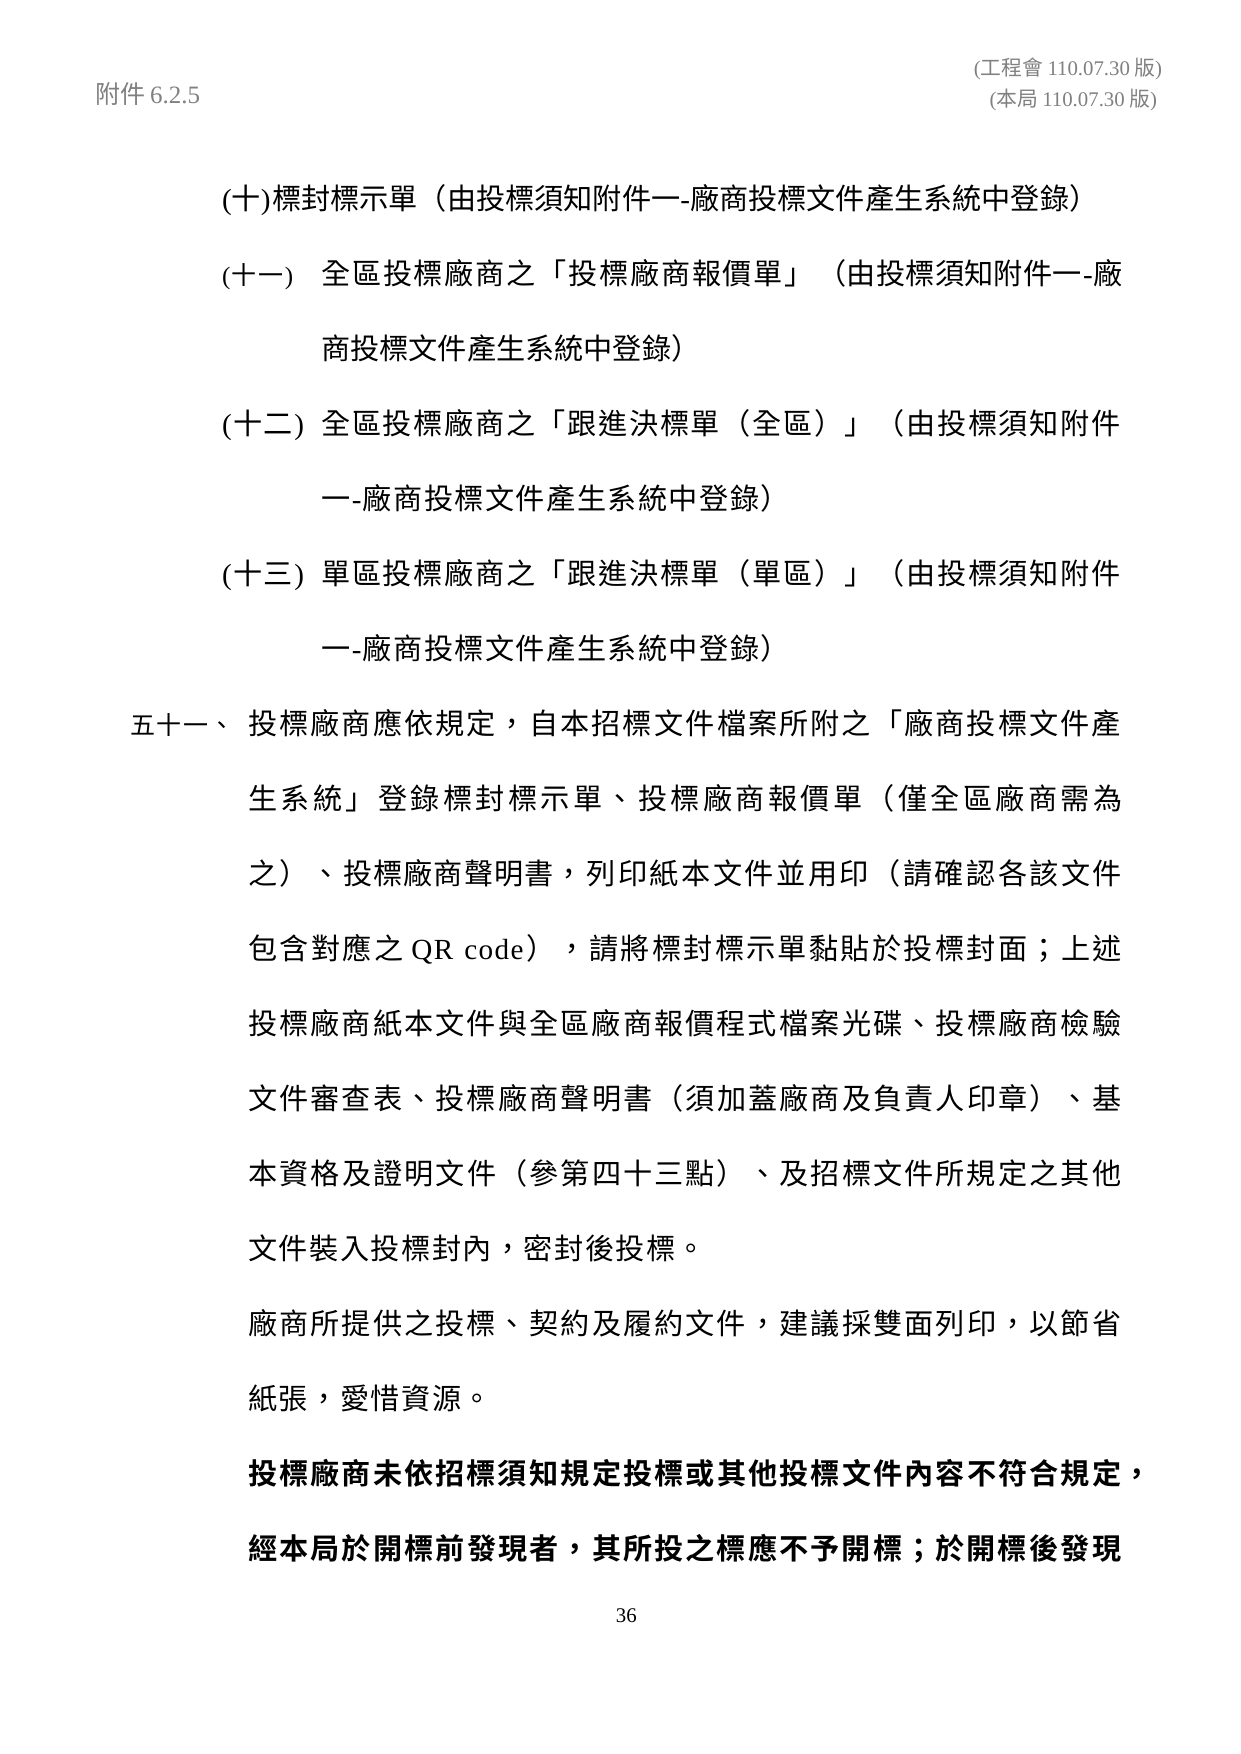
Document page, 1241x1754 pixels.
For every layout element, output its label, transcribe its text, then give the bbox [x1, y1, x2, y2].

list 投標廠商應依規定，自本招標文件檔案所附之「廠商投標文件產生系統」登錄標封標示單、投標廠商報價單（僅全區廠商需為之）、投標廠商聲明書，列印紙本文件並用印（請確認各該文件包含對應之QR code），請將標封標示單黏貼於投標封面；上述投標廠商紙本文件與全區廠商報價程式檔案光碟、投標廠商檢驗文件審查表、投標廠商聲明書（須加蓋廠商及負責人印章）、基本資格及證明文件（參第四十三點）、及招標文件所規定之其他文件裝入投標封內，密封後投標。 [130, 684, 1122, 1284]
list 全區投標廠商之「跟進決標單（全區）」（由投標須知附件一-廠商投標文件產生系統中登錄） [222, 384, 1122, 534]
text 廠商所提供之投標、契約及履約文件，建議採雙面列印，以節省紙張，愛惜資源。 [248, 1284, 1122, 1434]
list 標封標示單（由投標須知附件一-廠商投標文件產生系統中登錄） [222, 159, 1122, 234]
list 全區投標廠商之「投標廠商報價單」（由投標須知附件一-廠商投標文件產生系統中登錄） [222, 234, 1122, 384]
text 投標廠商未依招標須知規定投標或其他投標文件內容不符合規定，經本局於開標前發現者，其所投之標應不予開標；於開標後發現者，應不予決標。 [248, 1434, 1122, 1584]
list 單區投標廠商之「跟進決標單（單區）」（由投標須知附件一-廠商投標文件產生系統中登錄） [222, 534, 1122, 684]
